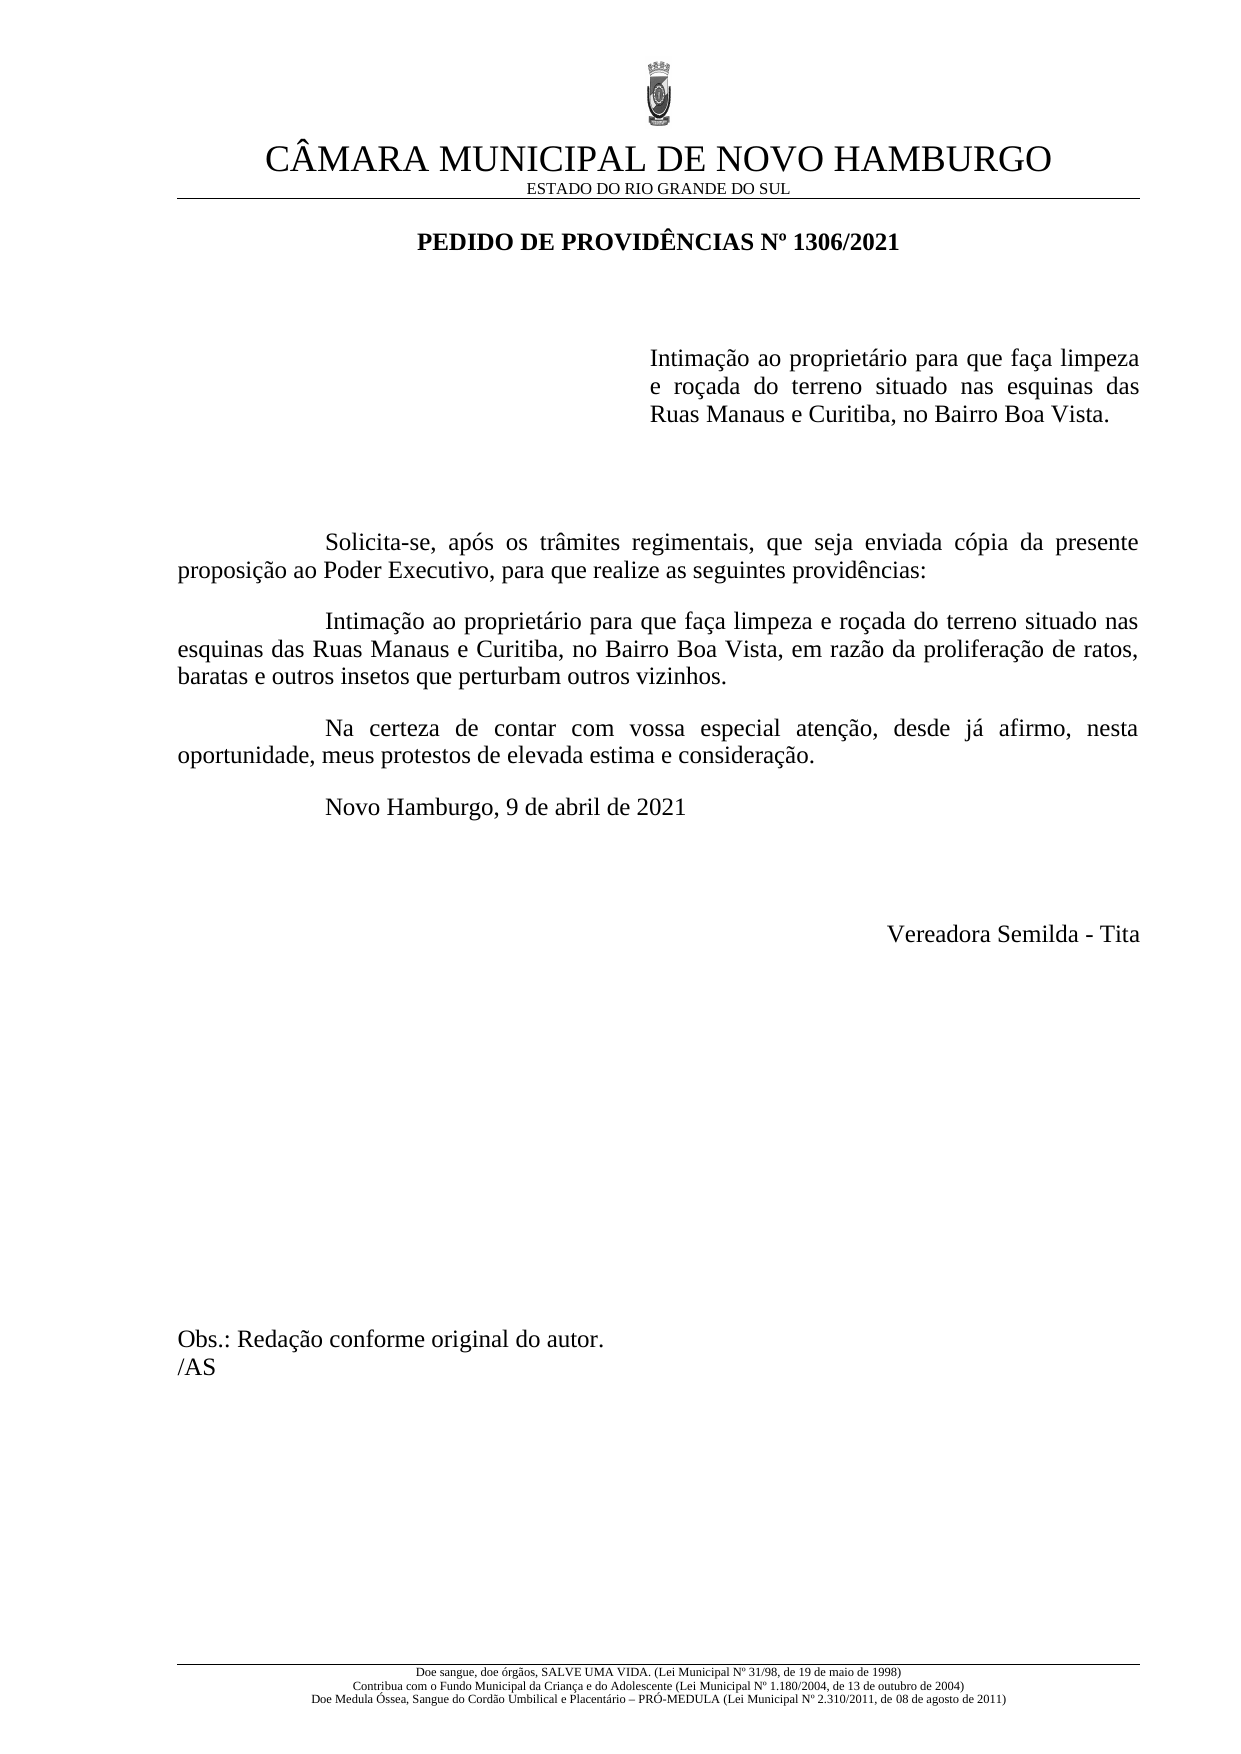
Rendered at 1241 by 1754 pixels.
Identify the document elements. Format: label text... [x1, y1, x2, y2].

text Solicita-se, após os trâmites regimentais, que seja enviada cópia da presente proposição ao Poder Executivo, para que realize as seguintes providências: [177, 528, 1140, 583]
text Intimação ao proprietário para que faça limpeza e roçada do terreno situado nas esquinas das Ruas Manaus e Curitiba, no Bairro Boa Vista, em razão da proliferação de ratos, baratas e outros insetos que perturbam outros vizinhos. [177, 607, 1140, 690]
text Na certeza de contar com vossa especial atenção, desde já afirmo, nesta oportunidade, meus protestos de elevada estima e consideração. [177, 714, 1140, 769]
text Obs.: Redação conforme original do autor. [177, 1325, 1140, 1353]
text Novo Hamburgo, 9 de abril de 2021 [177, 793, 1140, 820]
text Vereadora Semilda - Tita [177, 921, 1140, 948]
text PEDIDO DE PROVIDÊNCIAS Nº 1306/2021 [177, 228, 1140, 256]
text /AS [177, 1353, 1140, 1380]
text Intimação ao proprietário para que faça limpeza e roçada do terreno situado nas esquinas das Ruas Manaus e Curitiba, no Bairro Boa Vista. [649, 344, 1140, 428]
